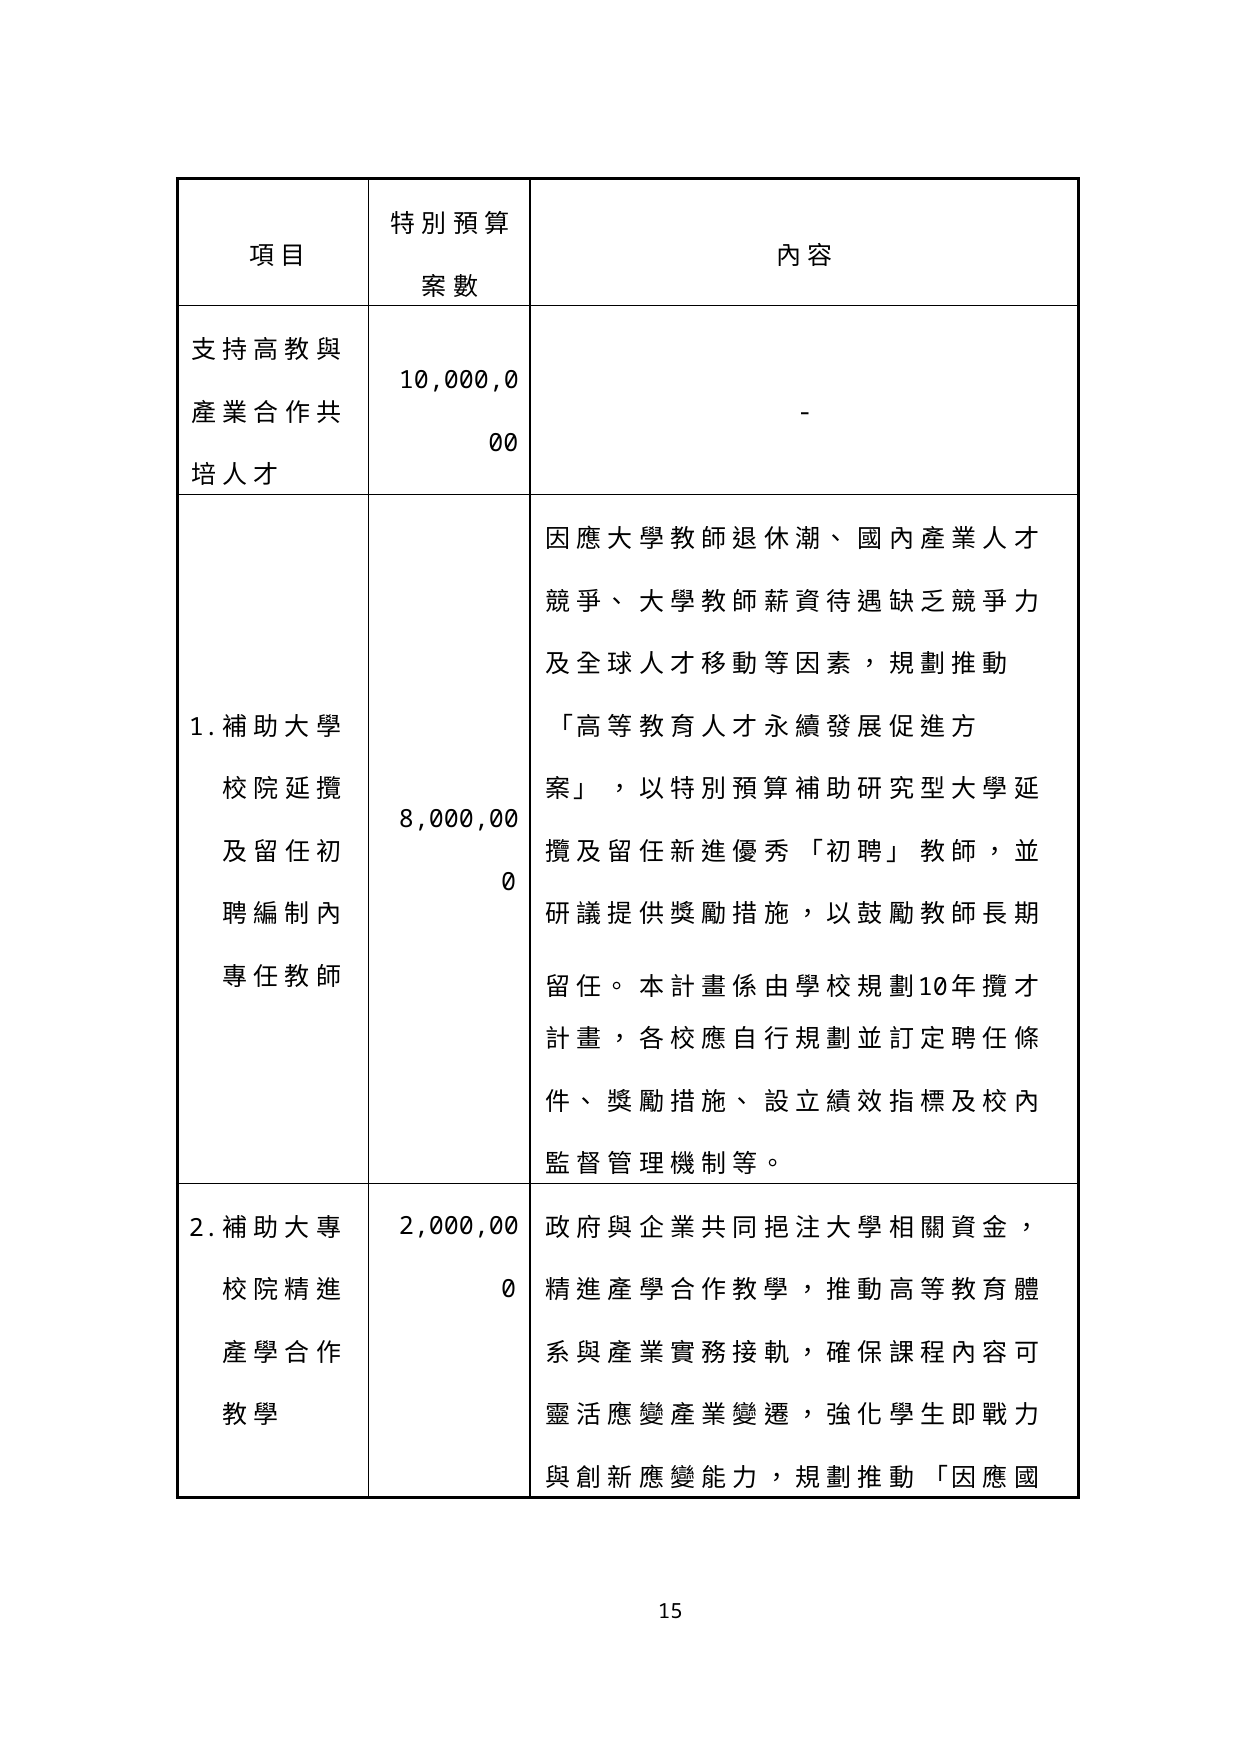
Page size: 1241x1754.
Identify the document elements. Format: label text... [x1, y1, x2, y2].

table_header 內容 [531, 180, 1077, 305]
table_cell 2.補助大專校院精進產學合作教學 [179, 1184, 368, 1496]
table_cell 政府與企業共同挹注大學相關資金，精進產學合作教學，推動高等教育體系與產業實務接軌，確保課程內容可靈活應變產業變遷，強化學生即戰力與創新應變能力，規劃推動「因應國 [531, 1184, 1077, 1496]
table_cell 1.補助大學校院延攬及留任初聘編制內專任教師 [179, 495, 368, 1182]
table_header 項目 [179, 180, 368, 305]
table_cell 因應大學教師退休潮、國內產業人才競爭、大學教師薪資待遇缺乏競爭力及全球人才移動等因素，規劃推動「高等教育人才永續發展促進方案」，以特別預算補助研究型大學延攬及留任新進優秀「初聘」教師，並研議提供獎勵措施，以鼓勵教師長期留任。本計畫係由學校規劃10年攬才計畫，各校應自行規劃並訂定聘任條件、獎勵措施、設立績效指標及校內監督管理機制等。 [531, 495, 1077, 1182]
table_cell 支持高教與產業合作共培人才 [179, 306, 368, 494]
table_cell - [531, 306, 1077, 494]
table_cell 10,000,000 [369, 306, 529, 494]
table_header 特別預算案數 [369, 180, 529, 305]
table_cell 2,000,000 [369, 1184, 529, 1496]
table_cell 8,000,000 [369, 495, 529, 1182]
